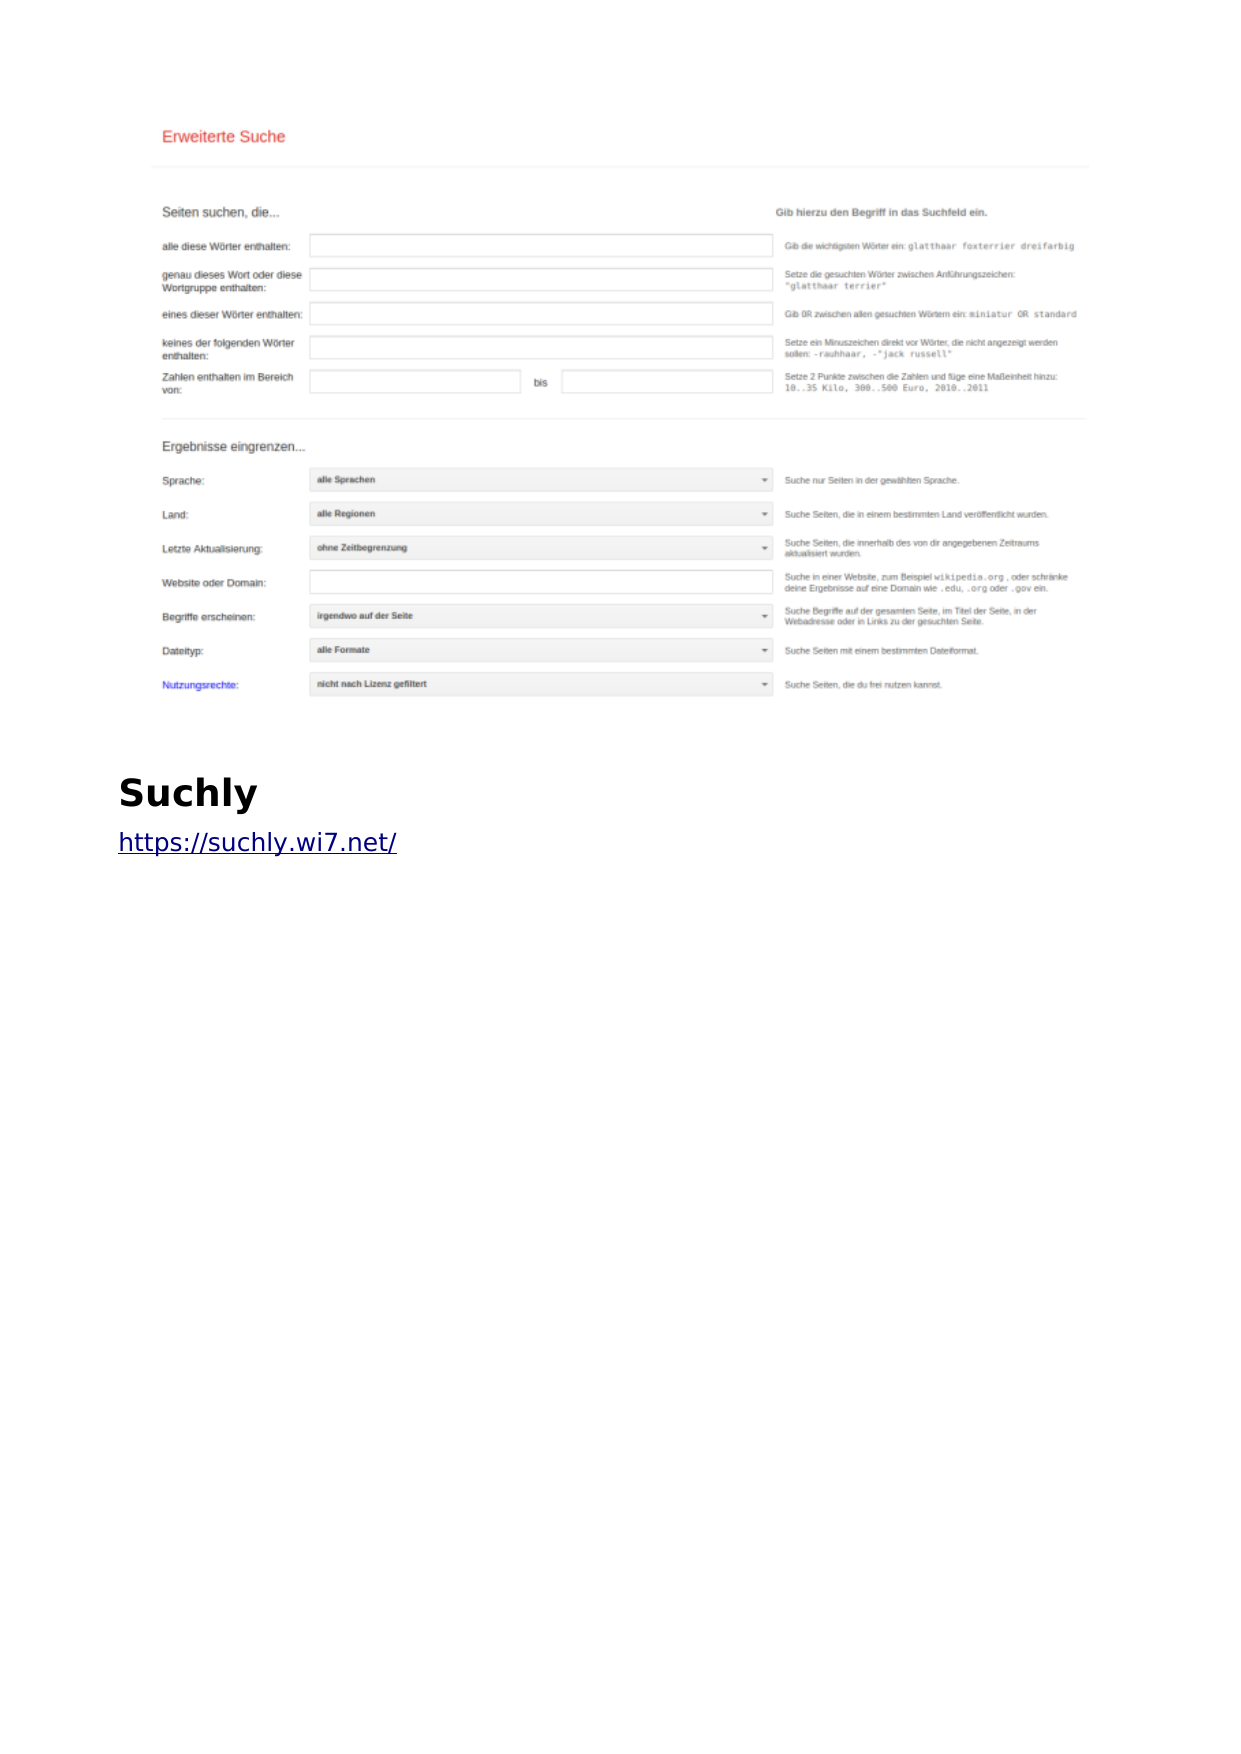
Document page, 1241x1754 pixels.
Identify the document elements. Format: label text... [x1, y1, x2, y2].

subtitle Suchly [118, 772, 1122, 815]
text https://suchly.wi7.net/ [118, 828, 1122, 857]
picture [151, 118, 1089, 705]
